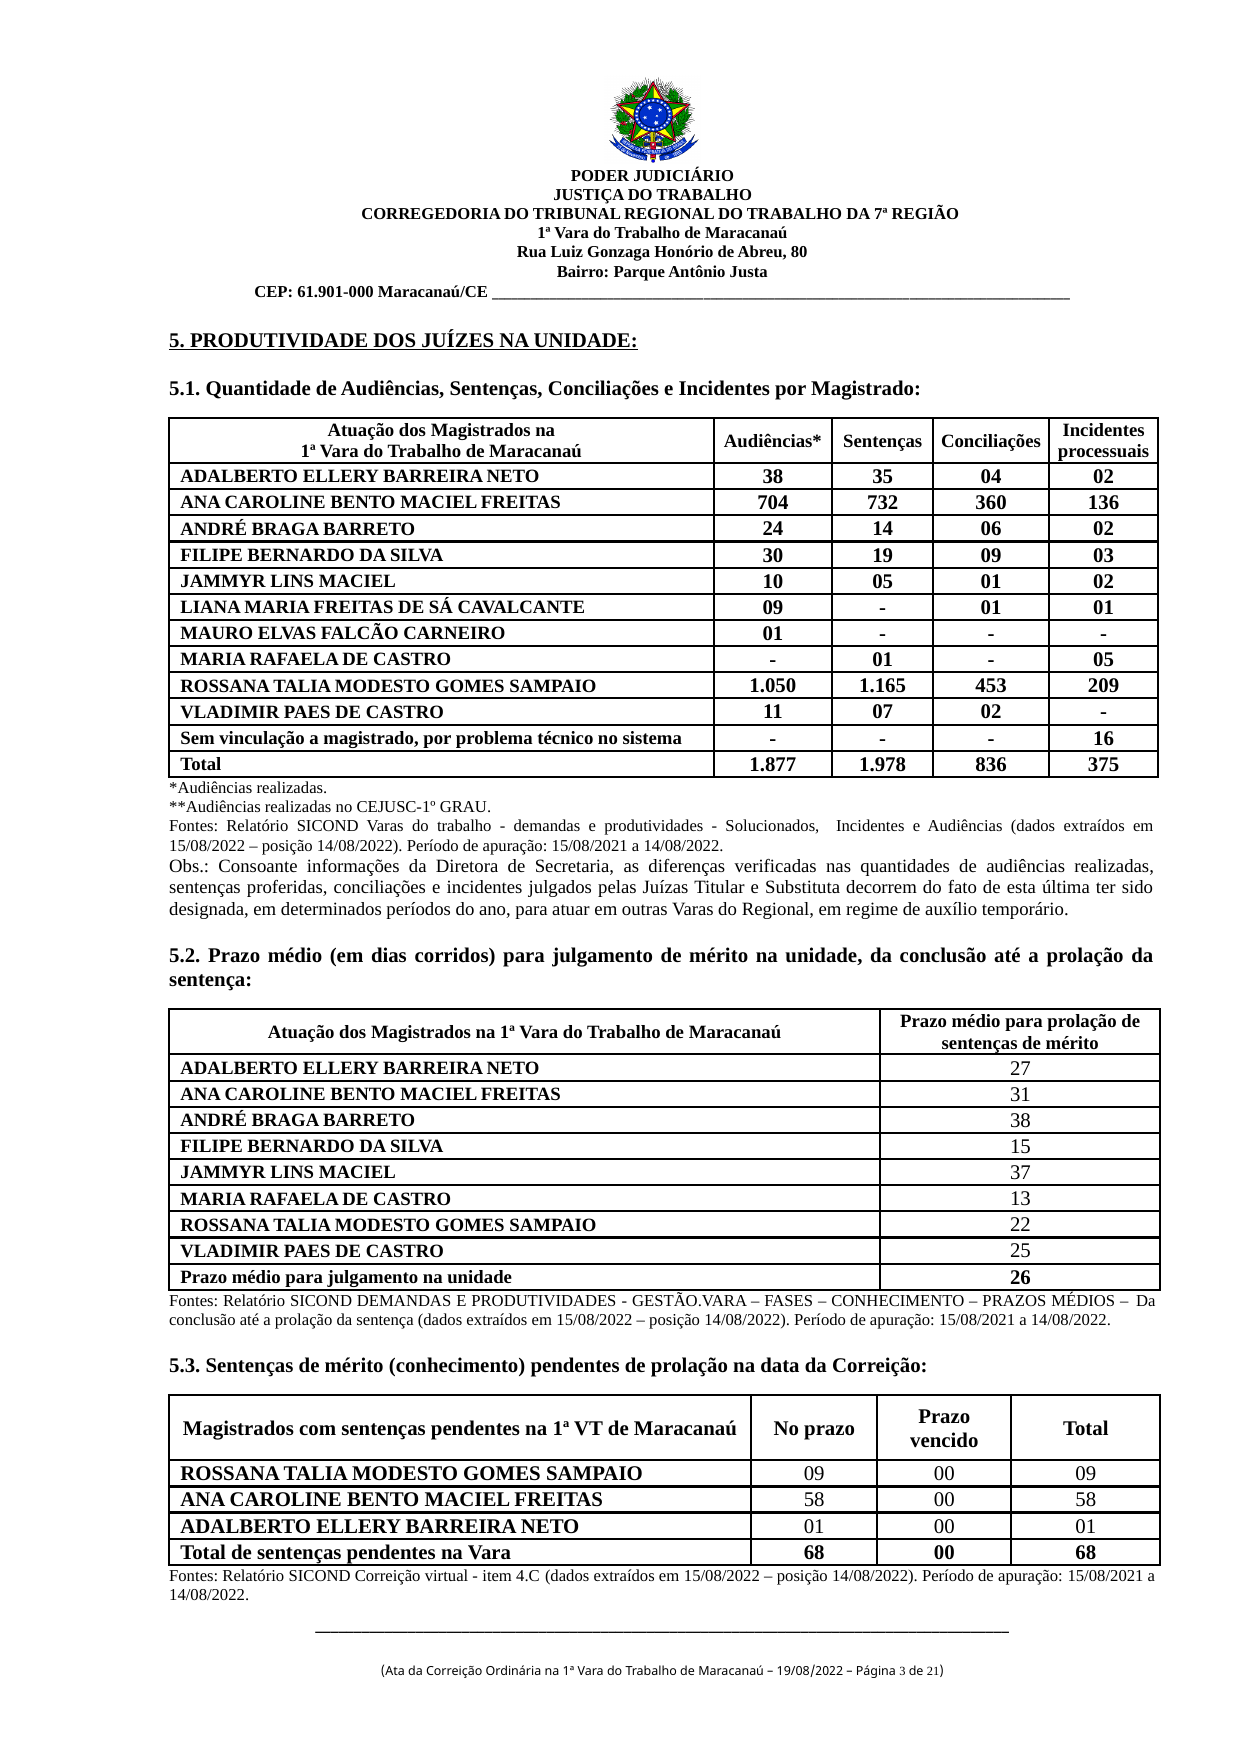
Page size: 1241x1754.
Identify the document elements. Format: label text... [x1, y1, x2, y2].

table_cell 01 [1012, 1514, 1159, 1538]
table_cell ANDRÉ BRAGA BARRETO [170, 1108, 879, 1132]
text Obs.: Consoante informações da Diretora de Secretaria, as diferenças verificadas nas quantidades de audiências realizadas, sentenças proferidas, conciliações e incidentes julgados pelas Juízas Titular e Substituta decorrem do fato de esta última ter sido designada, em determinados períodos do ano, para atuar em outras Varas do Regional, em regime de auxílio temporário. [169, 854, 1155, 919]
table_cell 00 [878, 1540, 1010, 1564]
table_cell 375 [1050, 752, 1157, 776]
table_cell 02 [1050, 569, 1157, 593]
table_cell 30 [715, 543, 831, 567]
table_cell JAMMYR LINS MACIEL [170, 569, 713, 593]
text 5.3. Sentenças de mérito (conhecimento) pendentes de prolação na data da Correição: [169, 1329, 1155, 1377]
table_cell Prazo médio para julgamento na unidade [170, 1265, 879, 1289]
table_cell - [934, 647, 1048, 671]
table_cell 05 [833, 569, 932, 593]
table_cell 704 [715, 490, 831, 514]
table_cell ROSSANA TALIA MODESTO GOMES SAMPAIO [170, 1212, 879, 1236]
table_cell 00 [878, 1488, 1010, 1511]
table_cell ADALBERTO ELLERY BARREIRA NETO [170, 464, 713, 488]
table_cell 01 [833, 647, 932, 671]
table_cell Total [170, 752, 713, 776]
table_cell 02 [1050, 464, 1157, 488]
table_cell 02 [1050, 516, 1157, 540]
picture [604, 75, 700, 164]
table_cell - [833, 621, 932, 645]
table_cell ANA CAROLINE BENTO MACIEL FREITAS [170, 1488, 750, 1511]
table_cell 26 [881, 1265, 1159, 1289]
table_cell 38 [881, 1108, 1159, 1132]
table_cell 01 [1050, 595, 1157, 619]
text 5.2. Prazo médio (em dias corridos) para julgamento de mérito na unidade, da conclusão até a prolação da sentença: [169, 943, 1155, 991]
table_cell 68 [1012, 1540, 1159, 1564]
table_header Incidentes processuais [1050, 419, 1157, 462]
text Fontes: Relatório SICOND Varas do trabalho - demandas e produtividades - Solucionados, Incidentes e Audiências (dados extraídos em 15/08/2022 – posição 14/08/2022). Período de apuração: 15/08/2021 a 14/08/2022. [169, 816, 1155, 854]
table_header Magistrados com sentenças pendentes na 1ª VT de Maracanaú [170, 1396, 750, 1459]
table_cell ANA CAROLINE BENTO MACIEL FREITAS [170, 490, 713, 514]
table_cell - [1050, 699, 1157, 723]
table_cell 01 [752, 1514, 876, 1538]
table_cell 11 [715, 699, 831, 723]
table_cell FILIPE BERNARDO DA SILVA [170, 1134, 879, 1158]
table_cell 25 [881, 1239, 1159, 1262]
table_cell - [934, 621, 1048, 645]
table_header No prazo [752, 1396, 876, 1459]
table_cell 06 [934, 516, 1048, 540]
table_cell ANDRÉ BRAGA BARRETO [170, 516, 713, 540]
table_header Sentenças [833, 419, 932, 462]
table_cell 00 [878, 1461, 1010, 1485]
table_cell 22 [881, 1212, 1159, 1236]
table_cell LIANA MARIA FREITAS DE SÁ CAVALCANTE [170, 595, 713, 619]
table_cell ADALBERTO ELLERY BARREIRA NETO [170, 1055, 879, 1079]
table_cell 05 [1050, 647, 1157, 671]
table_cell VLADIMIR PAES DE CASTRO [170, 699, 713, 723]
table_cell 68 [752, 1540, 876, 1564]
table_header Conciliações [934, 419, 1048, 462]
table_cell ROSSANA TALIA MODESTO GOMES SAMPAIO [170, 673, 713, 697]
table_cell 15 [881, 1134, 1159, 1158]
table_cell - [833, 726, 932, 749]
table_cell 19 [833, 543, 932, 567]
table_cell ADALBERTO ELLERY BARREIRA NETO [170, 1514, 750, 1538]
table_cell 136 [1050, 490, 1157, 514]
table_cell 01 [715, 621, 831, 645]
table_cell 35 [833, 464, 932, 488]
text 5.1. Quantidade de Audiências, Sentenças, Conciliações e Incidentes por Magistrado: [169, 376, 1155, 400]
table_cell 1.165 [833, 673, 932, 697]
table_header Prazo médio para prolação de sentenças de mérito [881, 1010, 1159, 1053]
table_cell 27 [881, 1055, 1159, 1079]
text **Audiências realizadas no CEJUSC-1º GRAU. [169, 797, 1155, 816]
table_cell 09 [1012, 1461, 1159, 1485]
table_cell 209 [1050, 673, 1157, 697]
table_cell 04 [934, 464, 1048, 488]
table_header Atuação dos Magistrados na 1ª Vara do Trabalho de Maracanaú [170, 1010, 879, 1053]
text 5. Produtividade dos Juízes na Unidade: [169, 328, 1155, 352]
table_cell - [934, 726, 1048, 749]
table_cell 1.050 [715, 673, 831, 697]
text Fontes: Relatório SICOND DEMANDAS E PRODUTIVIDADES - GESTÃO.VARA – FASES – CONHECIMENTO – PRAZOS MÉDIOS – Da conclusão até a prolação da sentença (dados extraídos em 15/08/2022 – posição 14/08/2022). Período de apuração: 15/08/2021 a 14/08/2022. [169, 1291, 1155, 1329]
table_cell JAMMYR LINS MACIEL [170, 1160, 879, 1184]
table_cell Sem vinculação a magistrado, por problema técnico no sistema [170, 726, 713, 749]
table_cell MAURO ELVAS FALCÃO CARNEIRO [170, 621, 713, 645]
table_cell - [1050, 621, 1157, 645]
text Fontes: Relatório SICOND Correição virtual - item 4.C (dados extraídos em 15/08/2022 – posição 14/08/2022). Período de apuração: 15/08/2021 a 14/08/2022. [169, 1566, 1155, 1604]
table_header Audiências* [715, 419, 831, 462]
table_cell 03 [1050, 543, 1157, 567]
table_cell 453 [934, 673, 1048, 697]
table_cell 02 [934, 699, 1048, 723]
table_cell ROSSANA TALIA MODESTO GOMES SAMPAIO [170, 1461, 750, 1485]
table_cell 732 [833, 490, 932, 514]
table_cell 01 [934, 569, 1048, 593]
table_cell 24 [715, 516, 831, 540]
table_cell 00 [878, 1514, 1010, 1538]
table_cell 09 [934, 543, 1048, 567]
table_header Prazo vencido [878, 1396, 1010, 1459]
table_cell 09 [715, 595, 831, 619]
table_cell 38 [715, 464, 831, 488]
table_cell 1.877 [715, 752, 831, 776]
table_cell 58 [752, 1488, 876, 1511]
table_cell 09 [752, 1461, 876, 1485]
table_cell 16 [1050, 726, 1157, 749]
table_cell 07 [833, 699, 932, 723]
table_cell - [715, 726, 831, 749]
table_cell Total de sentenças pendentes na Vara [170, 1540, 750, 1564]
table_header Atuação dos Magistrados na 1ª Vara do Trabalho de Maracanaú [170, 419, 713, 462]
table_cell 58 [1012, 1488, 1159, 1511]
table_cell 360 [934, 490, 1048, 514]
table_cell 836 [934, 752, 1048, 776]
table_cell 31 [881, 1082, 1159, 1106]
table_cell 37 [881, 1160, 1159, 1184]
text *Audiências realizadas. [169, 778, 1155, 797]
table_cell 13 [881, 1186, 1159, 1210]
table_cell MARIA RAFAELA DE CASTRO [170, 1186, 879, 1210]
table_cell - [833, 595, 932, 619]
table_cell VLADIMIR PAES DE CASTRO [170, 1239, 879, 1262]
table_cell 1.978 [833, 752, 932, 776]
table_cell 10 [715, 569, 831, 593]
table_cell - [715, 647, 831, 671]
table_cell ANA CAROLINE BENTO MACIEL FREITAS [170, 1082, 879, 1106]
table_cell FILIPE BERNARDO DA SILVA [170, 543, 713, 567]
table_cell 01 [934, 595, 1048, 619]
table_header Total [1012, 1396, 1159, 1459]
table_cell MARIA RAFAELA DE CASTRO [170, 647, 713, 671]
table_cell 14 [833, 516, 932, 540]
